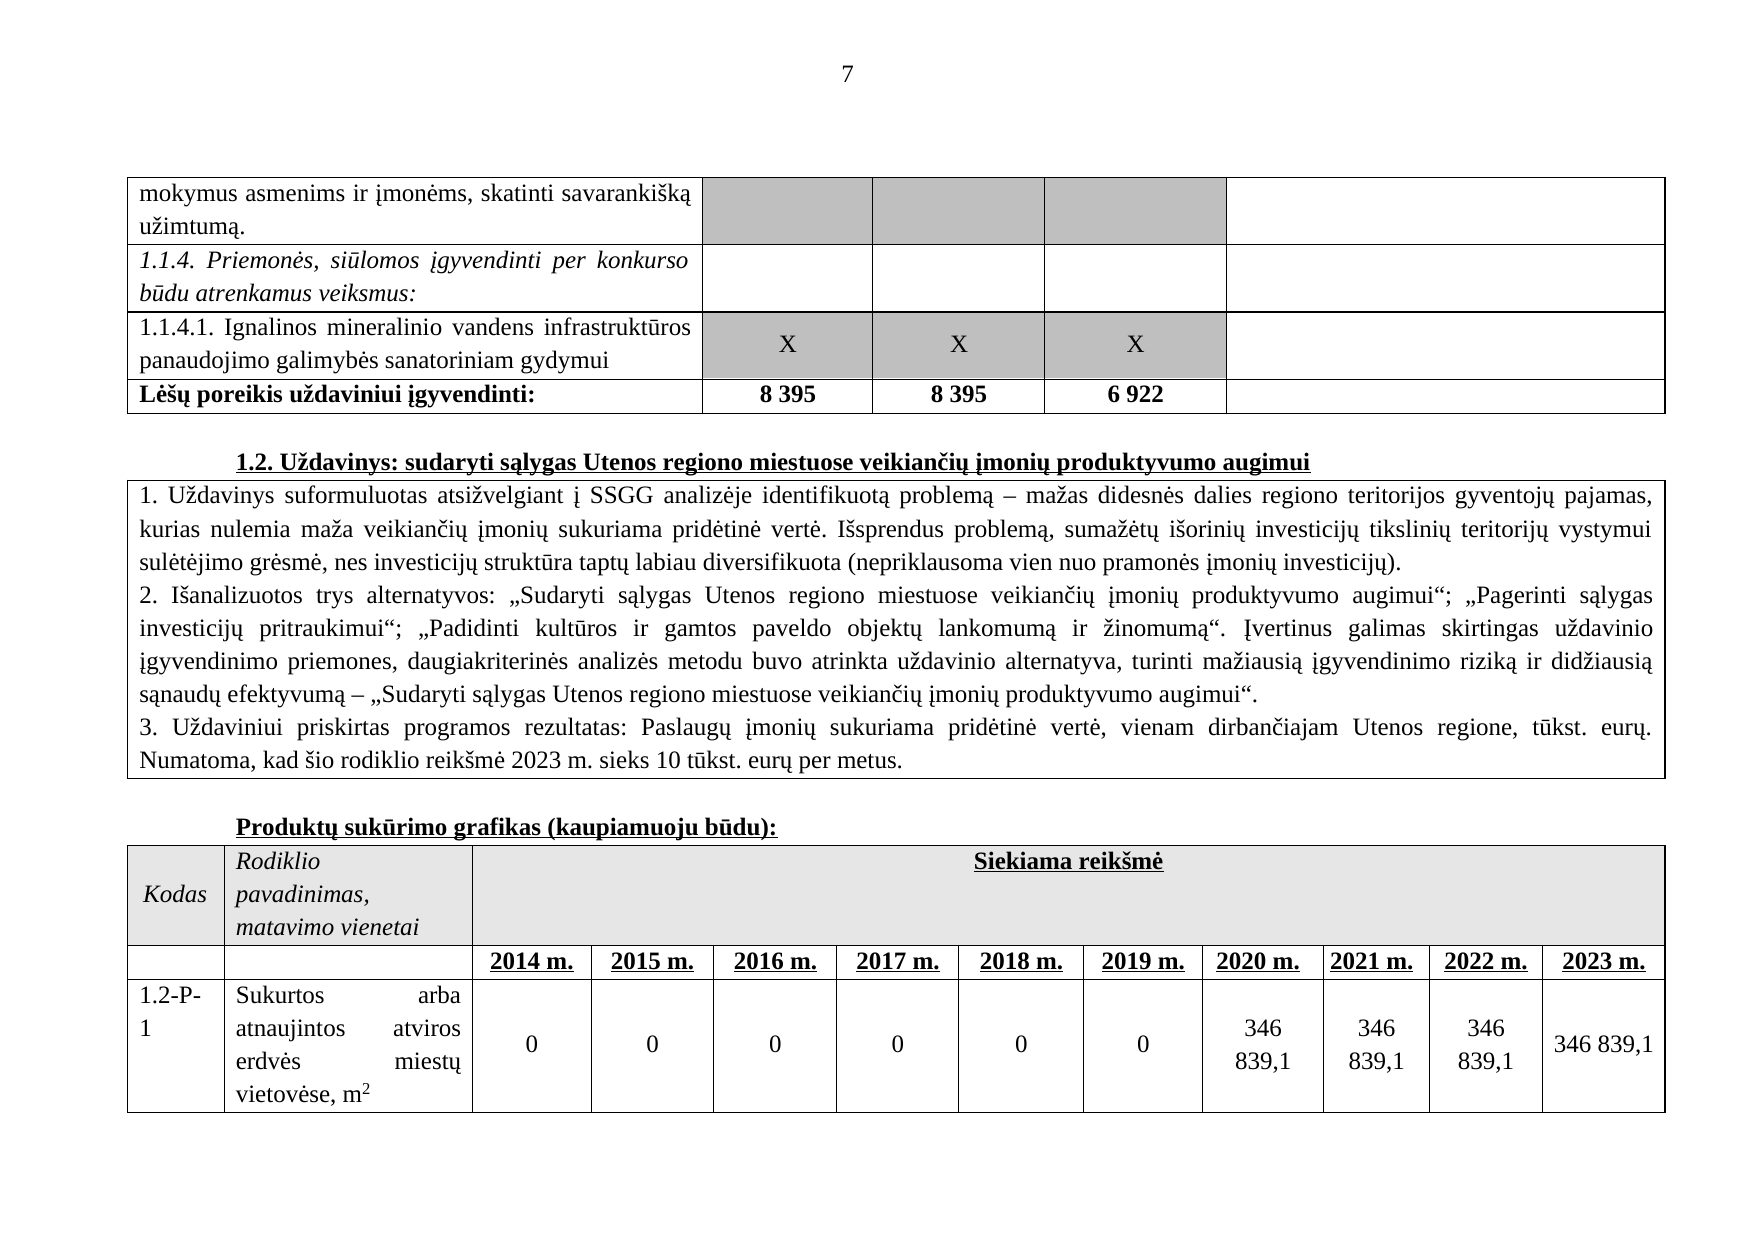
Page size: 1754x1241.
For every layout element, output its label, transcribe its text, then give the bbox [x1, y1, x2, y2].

table_cell 2022 m. [1430, 946, 1542, 979]
table_cell 0 [1084, 980, 1202, 1112]
table_cell [1045, 178, 1226, 244]
table_cell [1557, 779, 1665, 845]
table_cell 0 [473, 980, 591, 1112]
table_cell 1. Uždavinys suformuluotas atsižvelgiant į SSGG analizėje identifikuotą problemą – mažas didesnės dalies regiono teritorijos gyventojų pajamas, kurias nulemia maža veikiančių įmonių sukuriama pridėtinė vertė. Išsprendus problemą, sumažėtų išorinių investicijų tikslinių teritorijų vystymui sulėtėjimo grėsmė, nes investicijų struktūra taptų labiau diversifikuota (nepriklausoma vien nuo pramonės įmonių investicijų). 2. Išanalizuotos trys alternatyvos: „Sudaryti sąlygas Utenos regiono miestuose veikiančių įmonių produktyvumo augimui“; „Pagerinti sąlygas investicijų pritraukimui“; „Padidinti kultūros ir gamtos paveldo objektų lankomumą ir žinomumą“. Įvertinus galimas skirtingas uždavinio įgyvendinimo priemones, daugiakriterinės analizės metodu buvo atrinkta uždavinio alternatyva, turinti mažiausią įgyvendinimo riziką ir didžiausią sąnaudų efektyvumą – „Sudaryti sąlygas Utenos regiono miestuose veikiančių įmonių produktyvumo augimui“. 3. Uždaviniui priskirtas programos rezultatas: Paslaugų įmonių sukuriama pridėtinė vertė, vienam dirbančiajam Utenos regione, tūkst. eurų. Numatoma, kad šio rodiklio reikšmė 2023 m. sieks 10 tūkst. eurų per metus. [128, 481, 1664, 778]
table_cell 1.2. Uždavinys: sudaryti sąlygas Utenos regiono miestuose veikiančių įmonių produktyvumo augimui [224, 414, 1665, 479]
table_cell 0 [592, 980, 713, 1112]
table_cell 0 [959, 980, 1083, 1112]
table_cell [1227, 245, 1664, 311]
table_cell [703, 245, 872, 311]
table_cell mokymus asmenims ir įmonėms, skatinti savarankišką užimtumą. [128, 178, 702, 244]
table_cell 346 839,1 [1324, 980, 1429, 1112]
table_cell X [1045, 313, 1226, 378]
table_cell [128, 414, 224, 479]
table_cell [128, 946, 224, 979]
table_cell [1045, 245, 1226, 311]
table_cell 2023 m. [1543, 946, 1664, 979]
table_cell 2021 m. [1324, 946, 1429, 979]
table_cell 1.2-P-1 [128, 980, 224, 1112]
table_cell 346 839,1 [1543, 980, 1664, 1112]
table_cell 0 [837, 980, 958, 1112]
table_cell 346 839,1 [1430, 980, 1542, 1112]
table_cell X [703, 313, 872, 378]
table_cell Rodiklio pavadinimas, matavimo vienetai [225, 846, 472, 945]
table_cell Lėšų poreikis uždaviniui įgyvendinti: [128, 380, 702, 412]
table_cell [128, 779, 224, 845]
table_cell 8 395 [873, 380, 1044, 412]
table_cell 2015 m. [592, 946, 713, 979]
table_cell [225, 946, 472, 979]
table_cell [1362, 779, 1461, 845]
table_cell 2014 m. [473, 946, 591, 979]
table_cell 2019 m. [1084, 946, 1202, 979]
table_cell [873, 245, 1044, 311]
table_cell 1.1.4.1. Ignalinos mineralinio vandens infrastruktūros panaudojimo galimybės sanatoriniam gydymui [128, 313, 702, 378]
table_cell [933, 779, 1035, 845]
table_cell [1461, 779, 1557, 845]
table_cell 346 839,1 [1203, 980, 1323, 1112]
table_cell 1.1.4. Priemonės, siūlomos įgyvendinti per konkurso būdu atrenkamus veiksmus: [128, 245, 702, 311]
table_cell [873, 178, 1044, 244]
table_cell Kodas [128, 846, 224, 945]
table_cell [1227, 380, 1664, 412]
table_cell Sukurtos arba atnaujintos atviros erdvės miestų vietovėse, m2 [225, 980, 472, 1112]
table_cell [1227, 178, 1664, 244]
table_cell 2018 m. [959, 946, 1083, 979]
table_cell 6 922 [1045, 380, 1226, 412]
table_cell [1129, 779, 1233, 845]
table_cell X [873, 313, 1044, 378]
table_cell 0 [714, 980, 836, 1112]
table_cell Siekiama reikšmė [473, 846, 1664, 945]
table_cell [1035, 779, 1129, 845]
table_cell [703, 178, 872, 244]
table_cell [1233, 779, 1362, 845]
table_cell 2017 m. [837, 946, 958, 979]
table_cell Produktų sukūrimo grafikas (kaupiamuoju būdu): [224, 779, 932, 845]
table_cell [1227, 313, 1664, 378]
table_cell 2020 m. [1203, 946, 1323, 979]
table_cell 2016 m. [714, 946, 836, 979]
table_cell 8 395 [703, 380, 872, 412]
